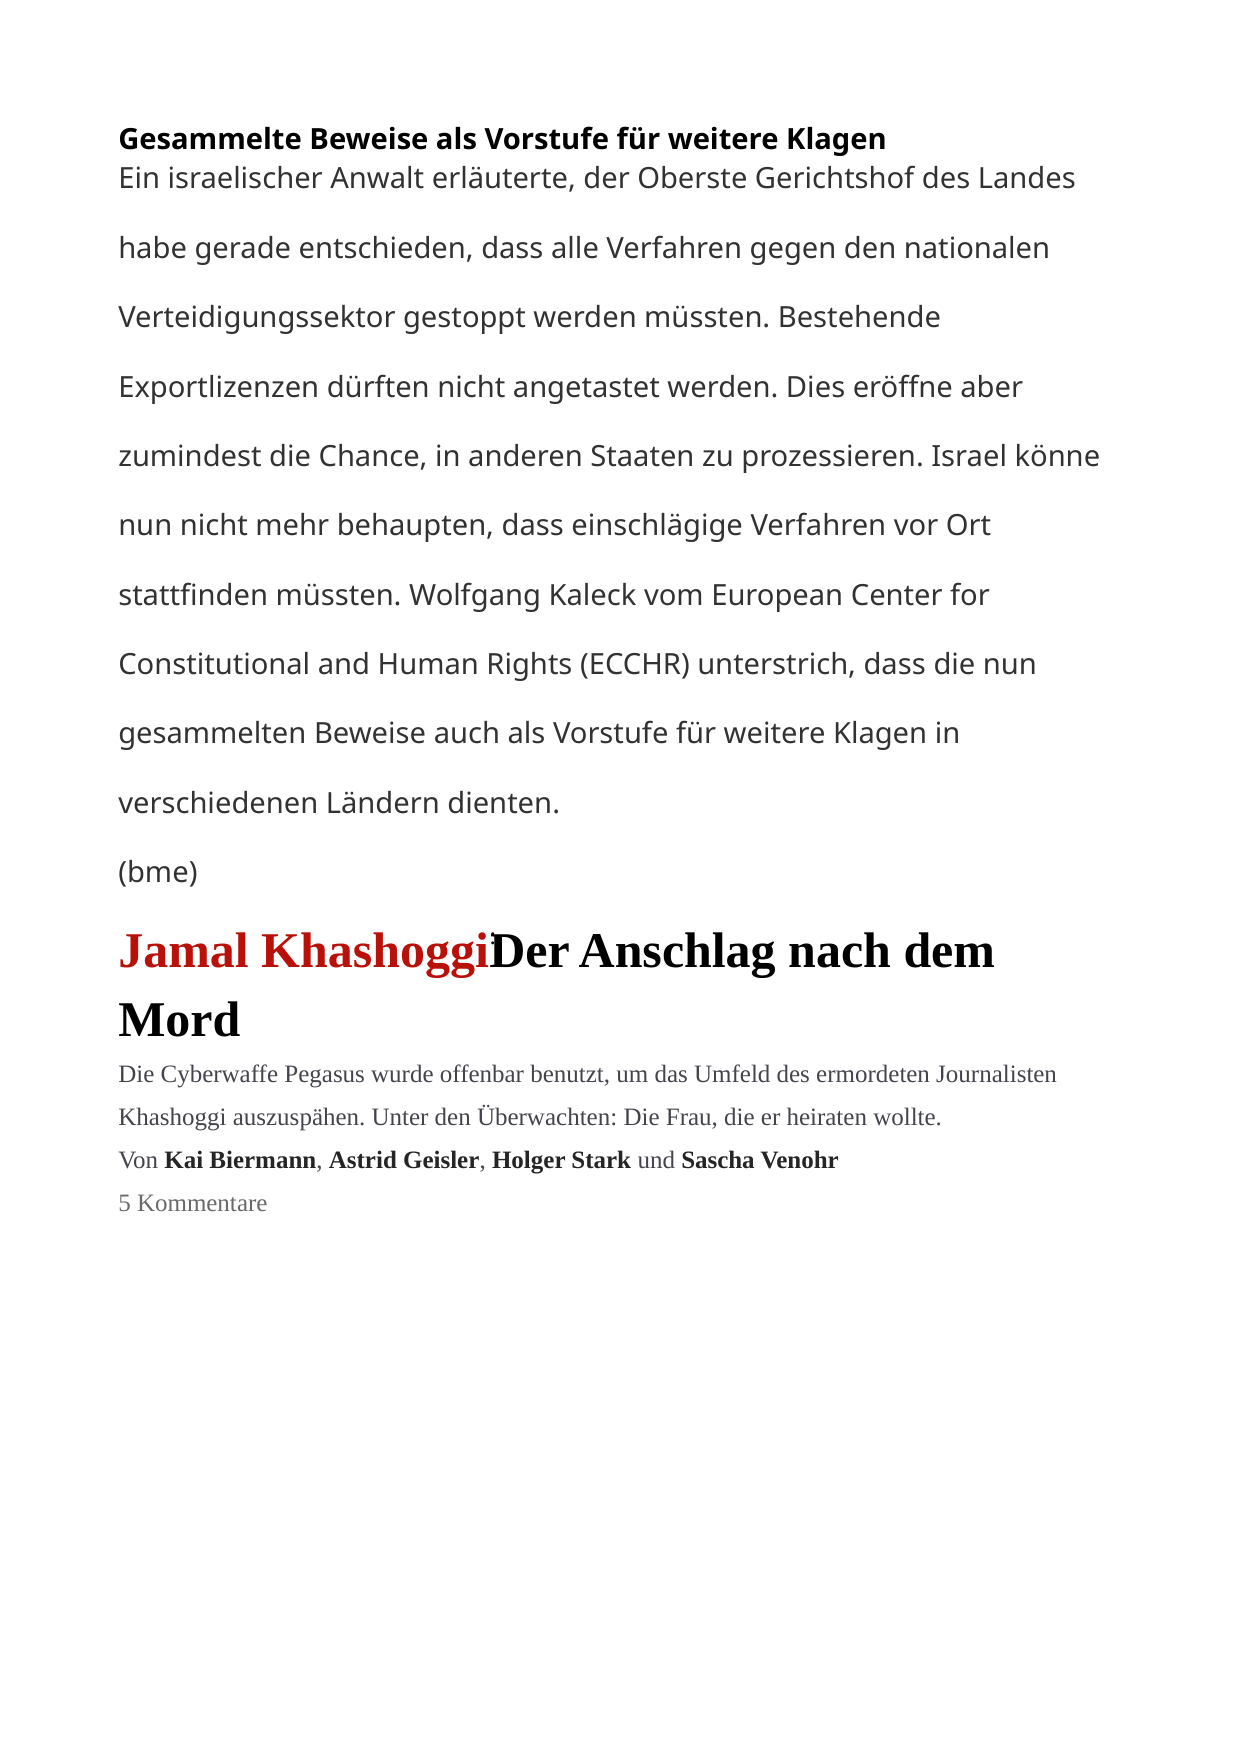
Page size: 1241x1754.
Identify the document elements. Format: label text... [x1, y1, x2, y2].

subtitle Jamal KhashoggiDer Anschlag nach dem Mord [118, 921, 1122, 1047]
subtitle Gesammelte Beweise als Vorstufe für weitere Klagen [118, 118, 1122, 158]
text Die Cyberwaffe Pegasus wurde offenbar benutzt, um das Umfeld des ermordeten Journalisten Khashoggi auszuspähen. Unter den Überwachten: Die Frau, die er heiraten wollte. [118, 1059, 1122, 1131]
text (bme) [118, 852, 1122, 891]
text Von Kai Biermann, Astrid Geisler, Holger Stark und Sascha Venohr [118, 1145, 1122, 1174]
text Ein israelischer Anwalt erläuterte, der Oberste Gerichtshof des Landes habe gerade entschieden, dass alle Verfahren gegen den nationalen Verteidigungssektor gestoppt werden müssten. Bestehende Exportlizenzen dürften nicht angetastet werden. Dies eröffne aber zumindest die Chance, in anderen Staaten zu prozessieren. Israel könne nun nicht mehr behaupten, dass einschlägige Verfahren vor Ort stattfinden müssten. Wolfgang Kaleck vom European Center for Constitutional and Human Rights (ECCHR) unterstrich, dass die nun gesammelten Beweise auch als Vorstufe für weitere Klagen in verschiedenen Ländern dienten. [118, 158, 1122, 822]
text 5 Kommentare [118, 1188, 1122, 1217]
